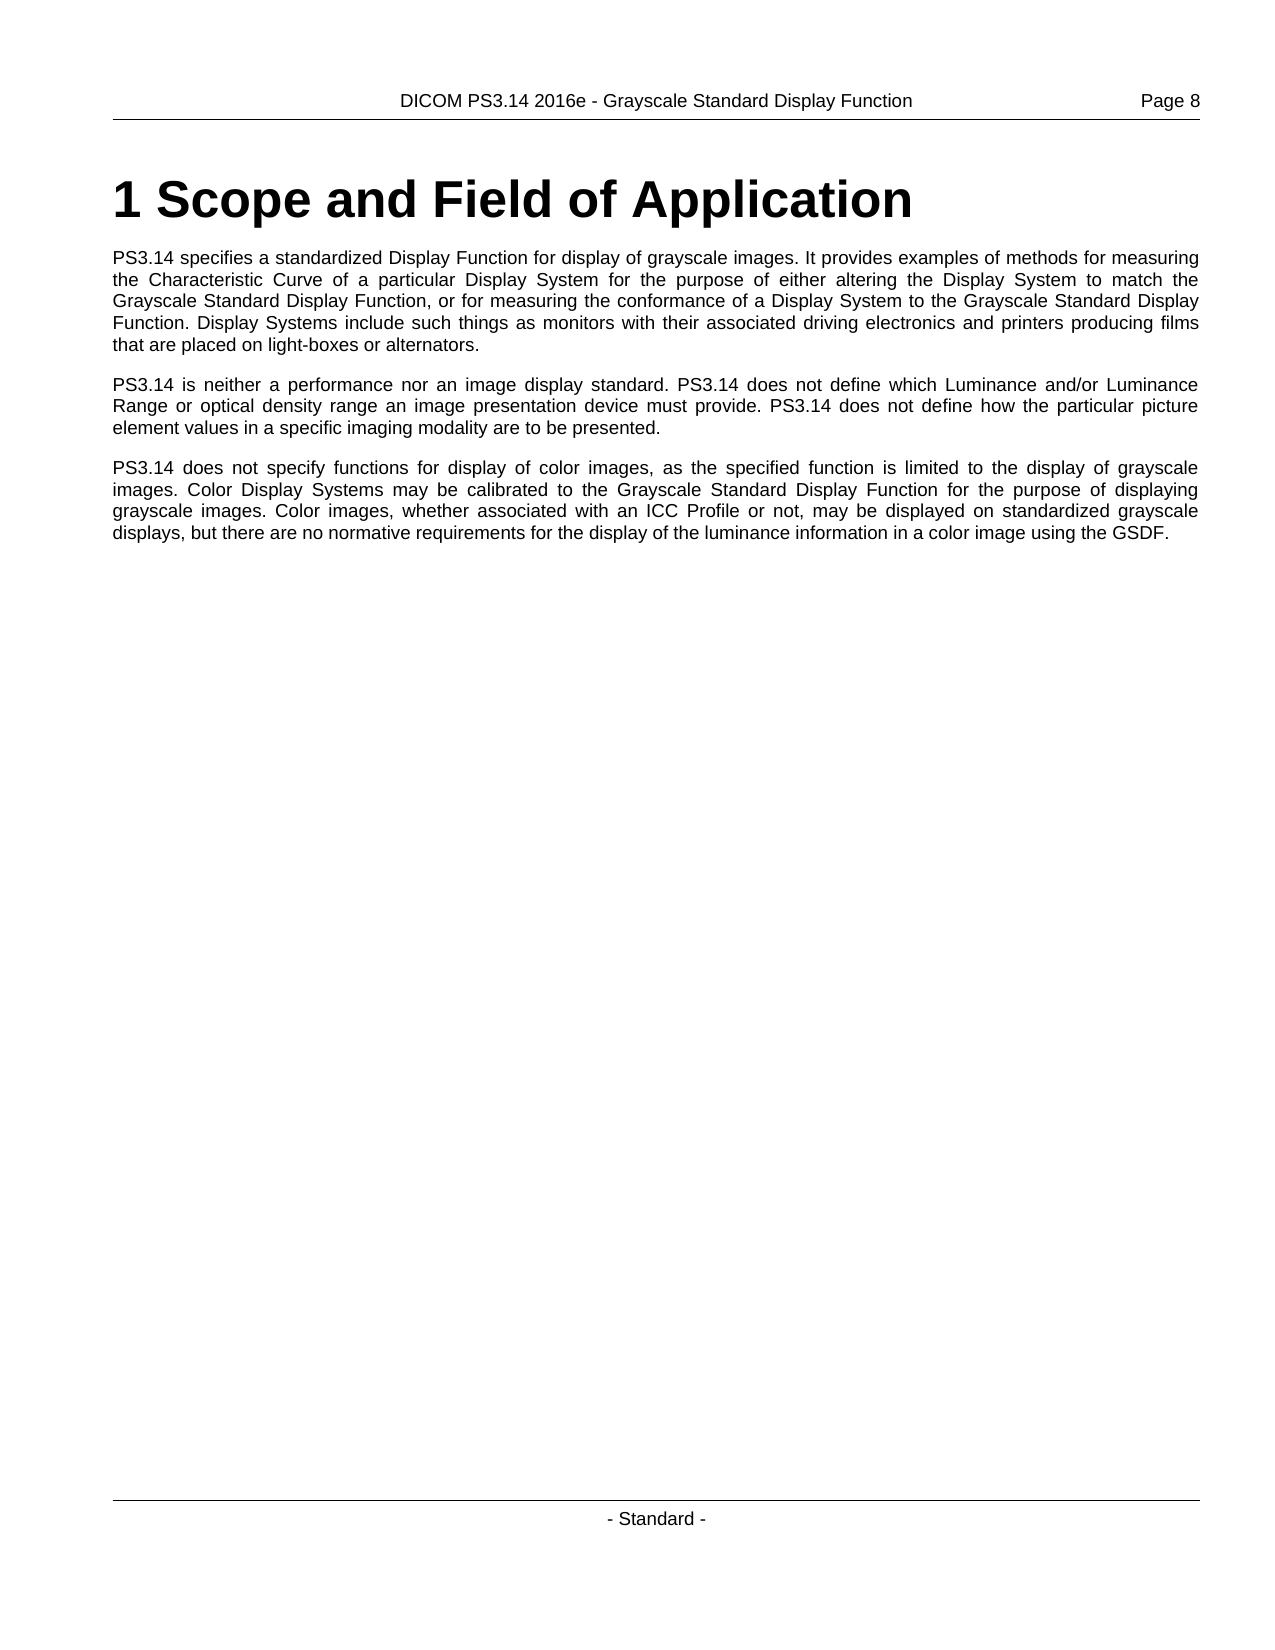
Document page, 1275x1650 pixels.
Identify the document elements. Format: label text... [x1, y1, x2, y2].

text PS3.14 specifies a standardized Display Function for display of grayscale images. It provides examples of methods for measuring the Characteristic Curve of a particular Display System for the purpose of either altering the Display System to match the Grayscale Standard Display Function, or for measuring the conformance of a Display System to the Grayscale Standard Display Function. Display Systems include such things as monitors with their associated driving electronics and printers producing films that are placed on light-boxes or alternators. [112, 247, 1200, 355]
text PS3.14 is neither a performance nor an image display standard. PS3.14 does not define which Luminance and/or Luminance Range or optical density range an image presentation device must provide. PS3.14 does not define how the particular picture element values in a specific imaging modality are to be presented. [112, 374, 1200, 438]
text 1 Scope and Field of Application [112, 169, 1200, 228]
text PS3.14 does not specify functions for display of color images, as the specified function is limited to the display of grayscale images. Color Display Systems may be calibrated to the Grayscale Standard Display Function for the purpose of displaying grayscale images. Color images, whether associated with an ICC Profile or not, may be displayed on standardized grayscale displays, but there are no normative requirements for the display of the luminance information in a color image using the GSDF. [112, 457, 1200, 543]
